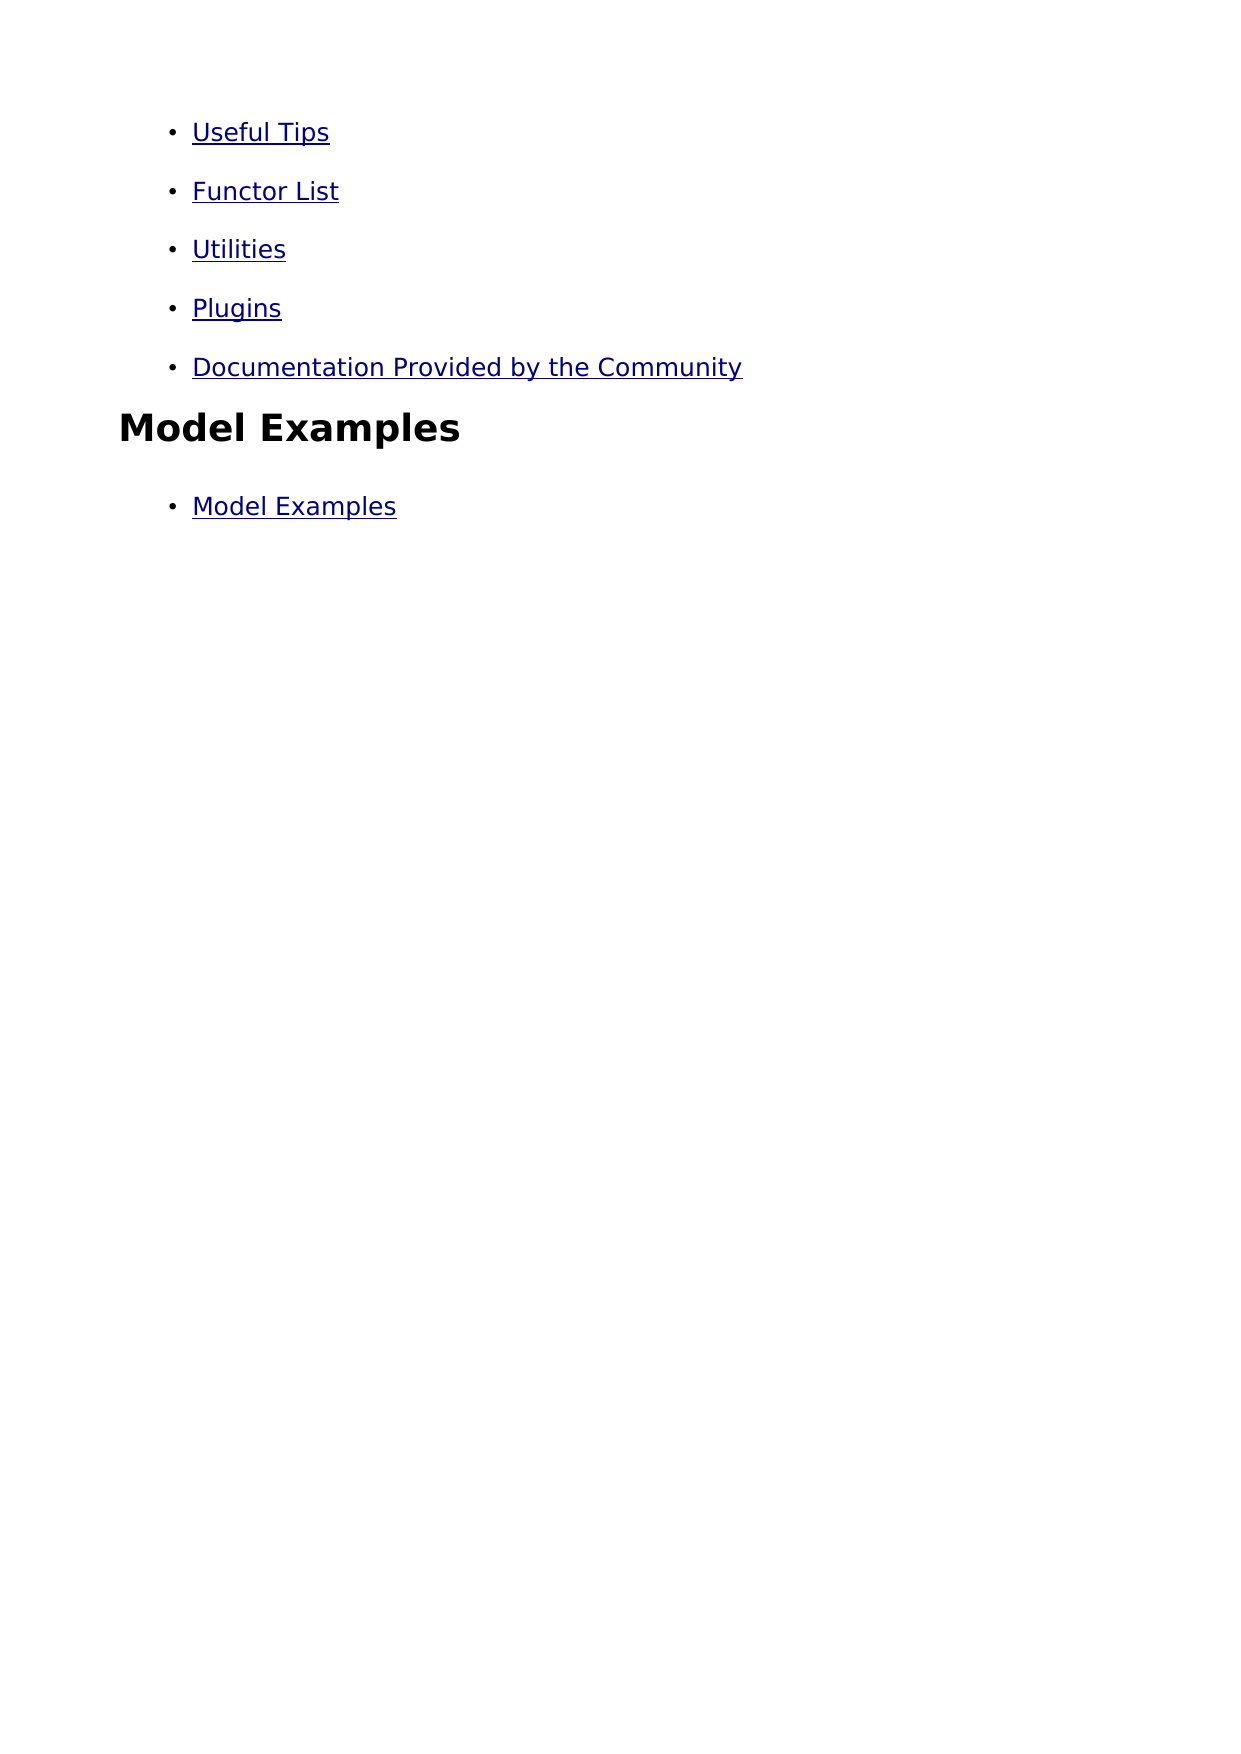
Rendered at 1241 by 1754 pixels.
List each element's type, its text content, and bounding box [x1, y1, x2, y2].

list Documentation Provided by the Community [177, 353, 1122, 382]
list Plugins [177, 294, 1122, 323]
list Model Examples [177, 492, 1122, 522]
list Utilities [177, 235, 1122, 264]
list Useful Tips [177, 118, 1122, 147]
subtitle Model Examples [118, 407, 1122, 451]
list Functor List [177, 177, 1122, 206]
